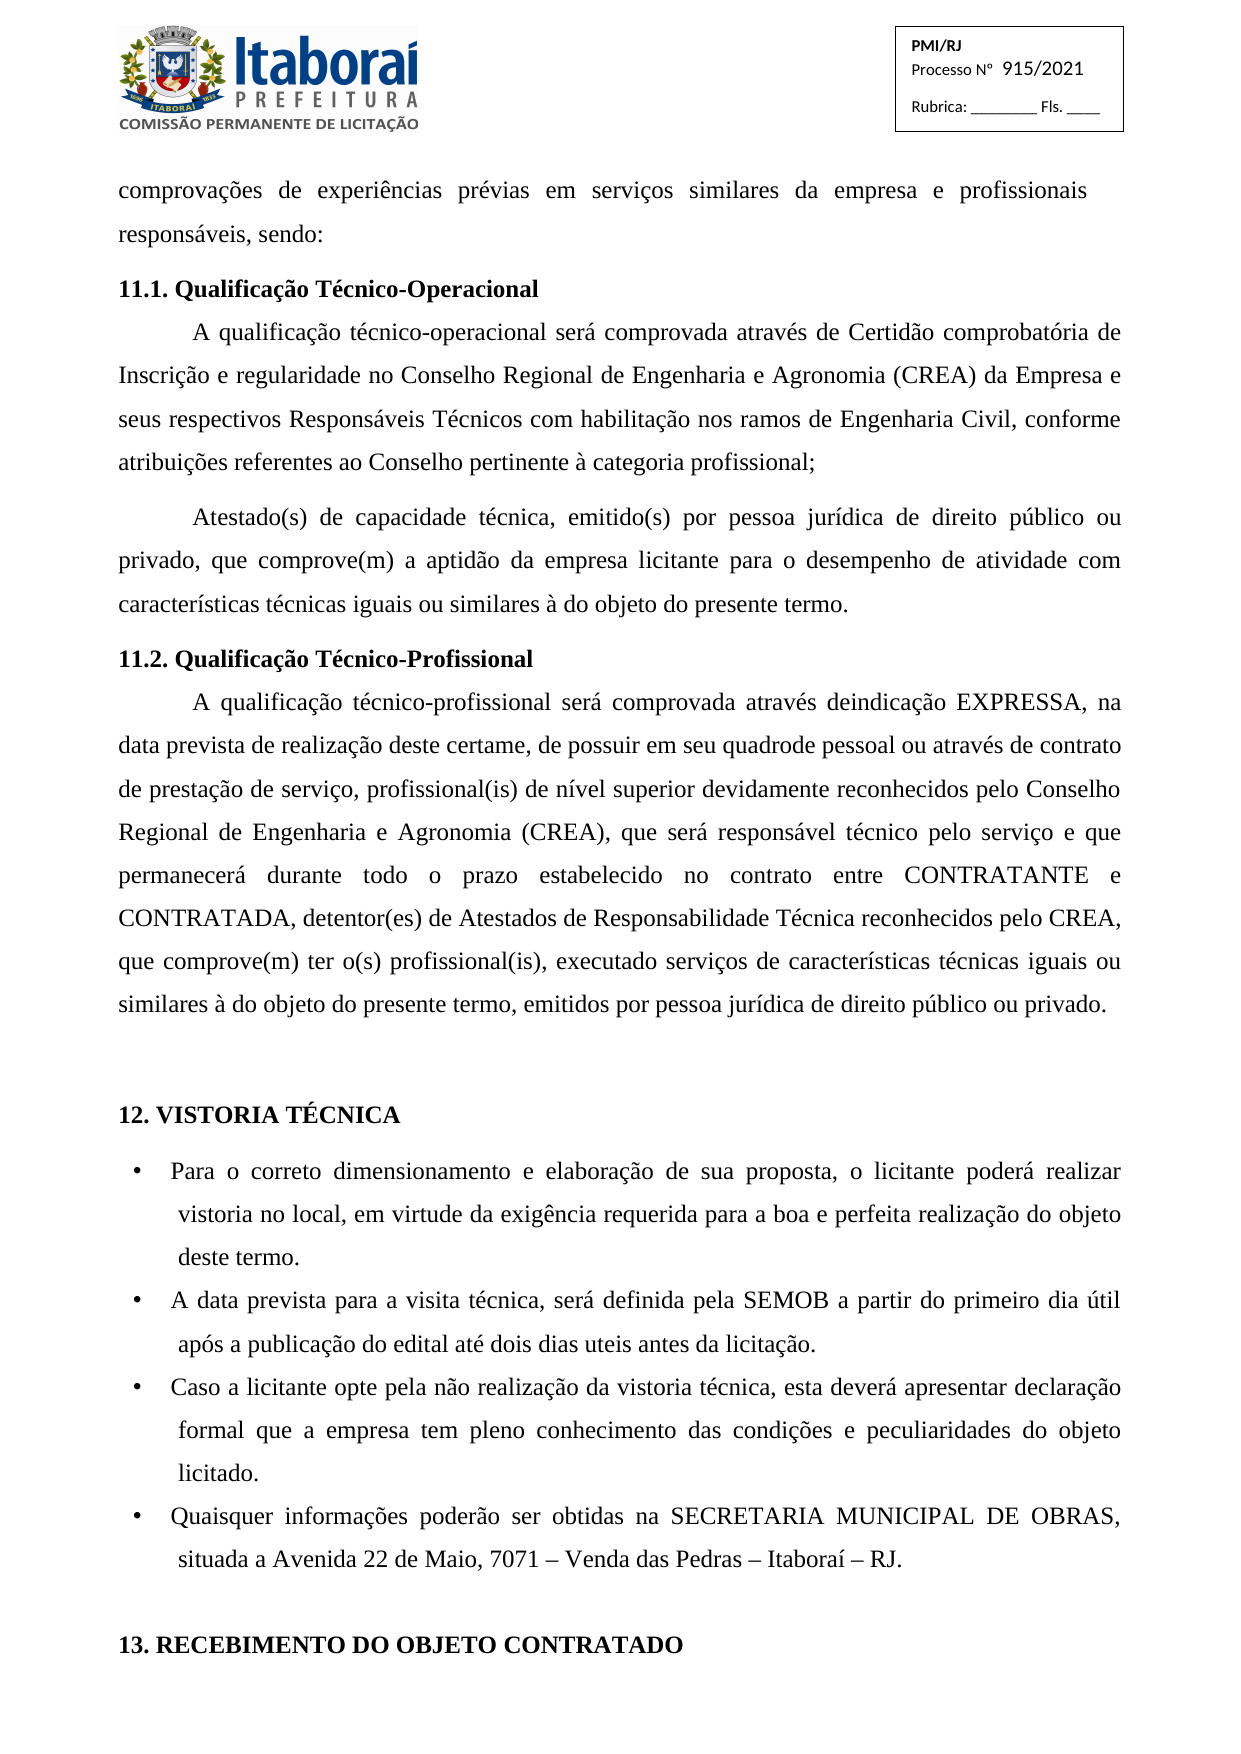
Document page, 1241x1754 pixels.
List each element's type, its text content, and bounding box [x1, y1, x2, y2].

text comprovações de experiências prévias em serviços similares da empresa e profissionais responsáveis, sendo: [118, 176, 1088, 247]
picture [119, 25, 419, 133]
list Quaisquer informações poderão ser obtidas na SECRETARIA MUNICIPAL DE OBRAS, situada a Avenida 22 de Maio, 7071 – Venda das Pedras – Itaboraí – RJ. [133, 1501, 1122, 1573]
text A qualificação técnico-operacional será comprovada através de Certidão comprobatória de Inscrição e regularidade no Conselho Regional de Engenharia e Agronomia (CREA) da Empresa e seus respectivos Responsáveis Técnicos com habilitação nos ramos de Engenharia Civil, conforme atribuições referentes ao Conselho pertinente à categoria profissional; [118, 317, 1122, 476]
text 11.2. Qualificação Técnico-Profissional [118, 644, 1122, 673]
text Atestado(s) de capacidade técnica, emitido(s) por pessoa jurídica de direito público ou privado, que comprove(m) a aptidão da empresa licitante para o desempenho de atividade com características técnicas iguais ou similares à do objeto do presente termo. [118, 502, 1122, 617]
text 11.1. Qualificação Técnico-Operacional [118, 274, 1122, 303]
text 12. VISTORIA TÉCNICA [118, 1101, 1088, 1129]
text 13. RECEBIMENTO DO OBJETO CONTRATADO [118, 1631, 1088, 1659]
list Caso a licitante opte pela não realização da vistoria técnica, esta deverá apresentar declaração formal que a empresa tem pleno conhecimento das condições e peculiaridades do objeto licitado. [133, 1372, 1122, 1487]
text A qualificação técnico-profissional será comprovada através deindicação EXPRESSA, na data prevista de realização deste certame, de possuir em seu quadrode pessoal ou através de contrato de prestação de serviço, profissional(is) de nível superior devidamente reconhecidos pelo Conselho Regional de Engenharia e Agronomia (CREA), que será responsável técnico pelo serviço e que permanecerá durante todo o prazo estabelecido no contrato entre CONTRATANTE e CONTRATADA, detentor(es) de Atestados de Responsabilidade Técnica reconhecidos pelo CREA, que comprove(m) ter o(s) profissional(is), executado serviços de características técnicas iguais ou similares à do objeto do presente termo, emitidos por pessoa jurídica de direito público ou privado. [118, 687, 1122, 1018]
list Para o correto dimensionamento e elaboração de sua proposta, o licitante poderá realizar vistoria no local, em virtude da exigência requerida para a boa e perfeita realização do objeto deste termo. [133, 1156, 1122, 1271]
list A data prevista para a visita técnica, será definida pela SEMOB a partir do primeiro dia útil após a publicação do edital até dois dias uteis antes da licitação. [133, 1286, 1122, 1357]
